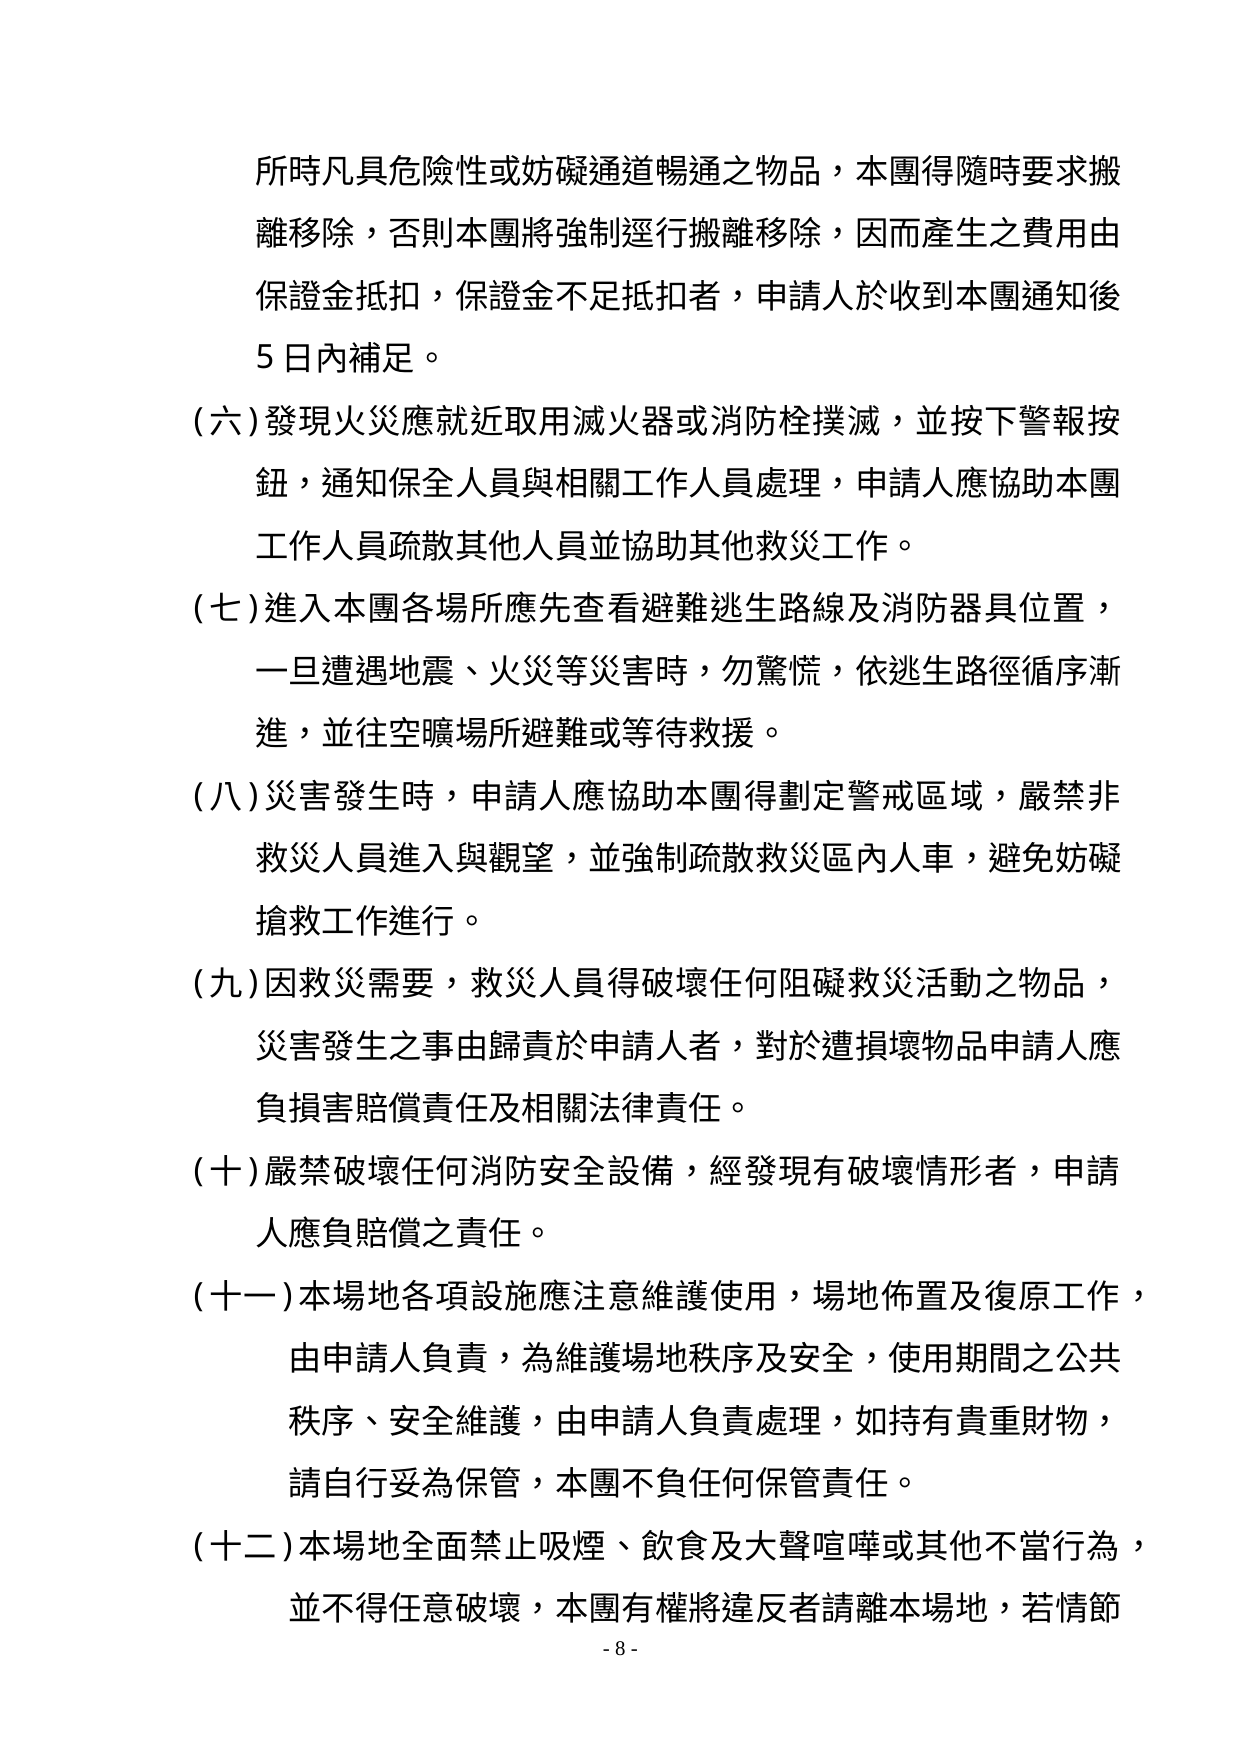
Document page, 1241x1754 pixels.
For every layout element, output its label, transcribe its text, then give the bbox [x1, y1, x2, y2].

text (十)嚴禁破壞任何消防安全設備，經發現有破壞情形者，申請人應負賠償之責任。 [188, 1127, 1122, 1252]
text (九)因救災需要，救災人員得破壞任何阻礙救災活動之物品，災害發生之事由歸責於申請人者，對於遭損壞物品申請人應負損害賠償責任及相關法律責任。 [188, 939, 1122, 1127]
text (六)發現火災應就近取用滅火器或消防栓撲滅，並按下警報按鈕，通知保全人員與相關工作人員處理，申請人應協助本團工作人員疏散其他人員並協助其他救災工作。 [188, 377, 1122, 564]
text (十二)本場地全面禁止吸煙、飲食及大聲喧嘩或其他不當行為，並不得任意破壞，本團有權將違反者請離本場地，若情節重大者，本團得停止申請人之借用權，因而衍生之一切責任、損失與賠償由申請人負責。 [188, 1502, 1122, 1627]
text 所時凡具危險性或妨礙通道暢通之物品，本團得隨時要求搬離移除，否則本團將強制逕行搬離移除，因而產生之費用由保證金抵扣，保證金不足抵扣者，申請人於收到本團通知後5日內補足。 [188, 127, 1122, 377]
text (七)進入本團各場所應先查看避難逃生路線及消防器具位置，一旦遭遇地震、火災等災害時，勿驚慌，依逃生路徑循序漸進，並往空曠場所避難或等待救援。 [188, 564, 1122, 752]
text (八)災害發生時，申請人應協助本團得劃定警戒區域，嚴禁非救災人員進入與觀望，並強制疏散救災區內人車，避免妨礙搶救工作進行。 [188, 752, 1122, 939]
text (十一)本場地各項設施應注意維護使用，場地佈置及復原工作，由申請人負責，為維護場地秩序及安全，使用期間之公共秩序、安全維護，由申請人負責處理，如持有貴重財物，請自行妥為保管，本團不負任何保管責任。 [188, 1252, 1122, 1502]
